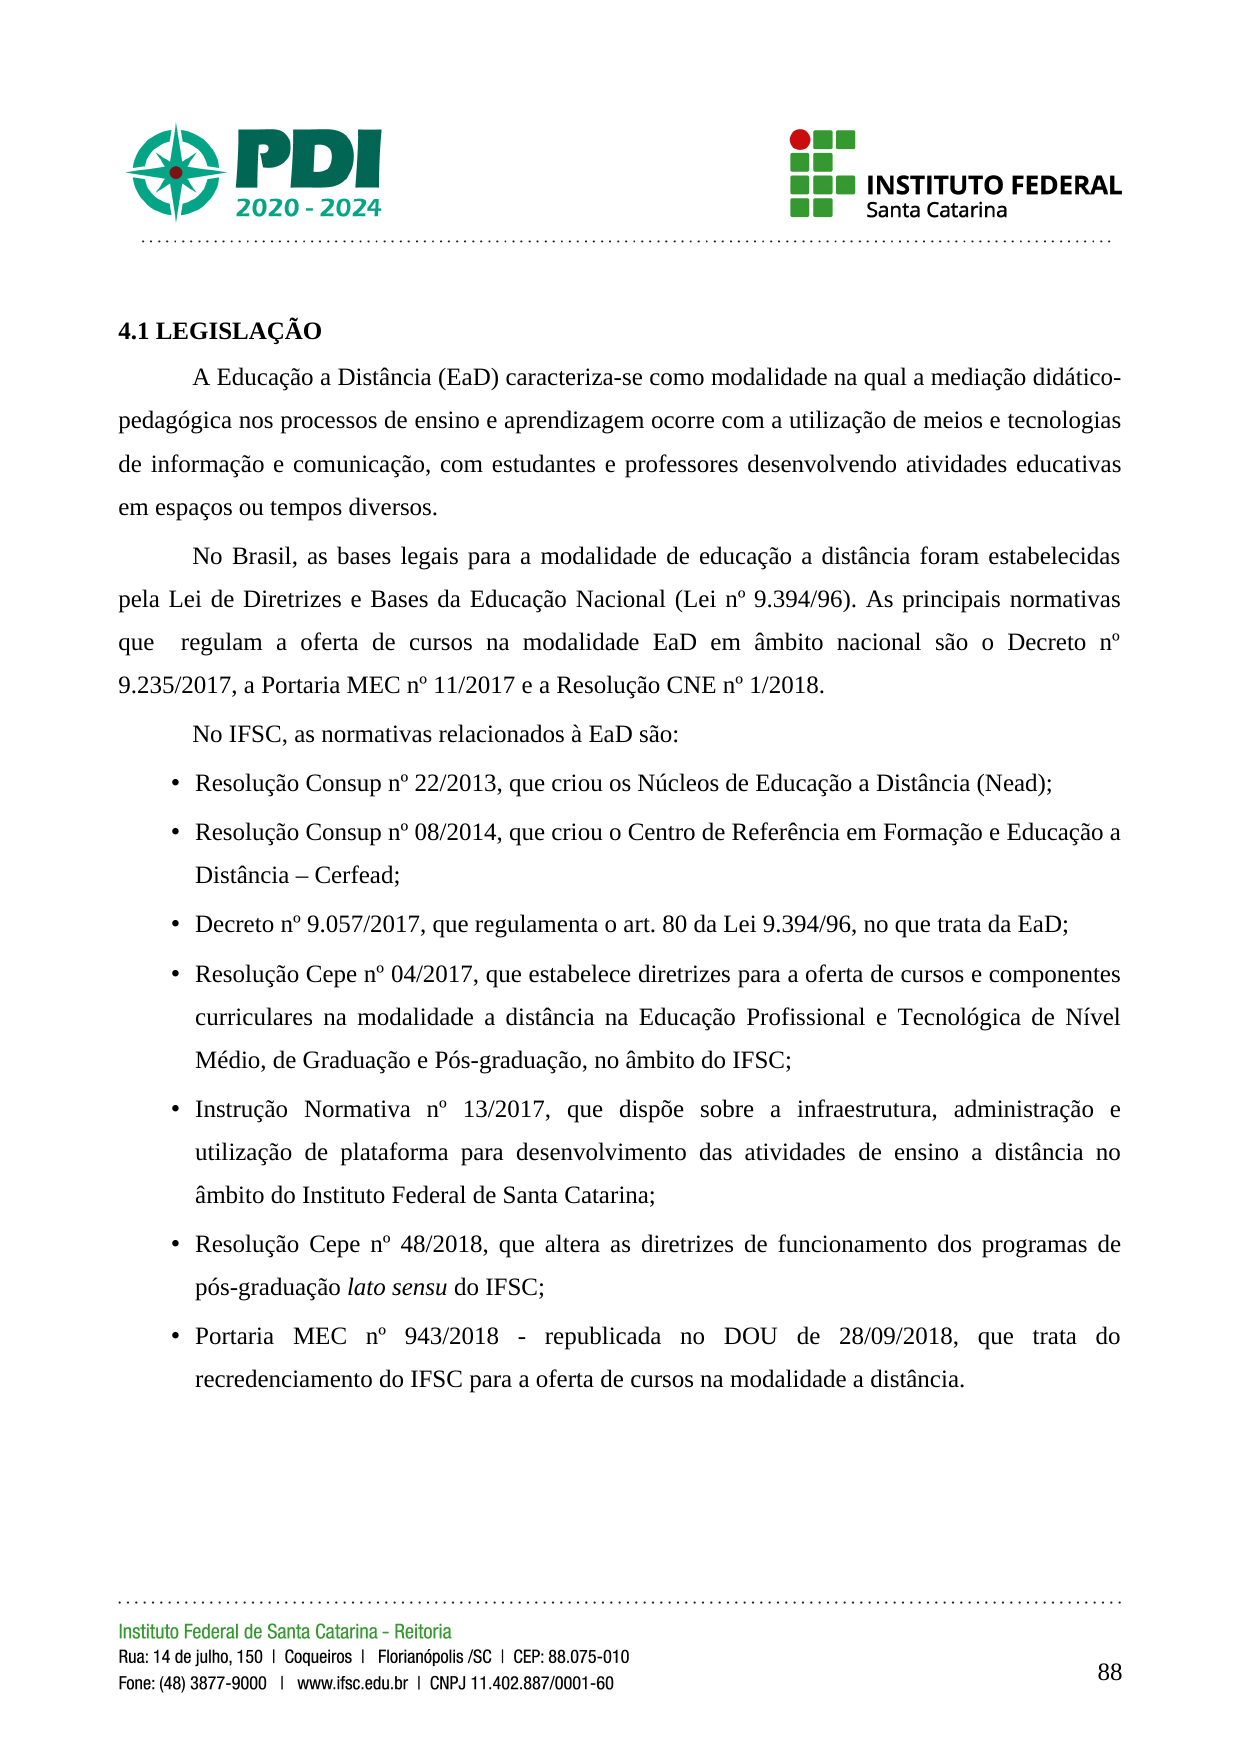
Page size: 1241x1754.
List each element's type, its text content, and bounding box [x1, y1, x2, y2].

list Portaria MEC nº 943/2018 - republicada no DOU de 28/09/2018, que trata do recredenciamento do IFSC para a oferta de cursos na modalidade a distância. [171, 1321, 1122, 1393]
picture [220, 1599, 1021, 1699]
text No IFSC, as normativas relacionados à EaD são: [118, 719, 1122, 748]
list Decreto nº 9.057/2017, que regulamenta o art. 80 da Lei 9.394/96, no que trata da EaD; [171, 909, 1122, 938]
text A Educação a Distância (EaD) caracteriza-se como modalidade na qual a mediação didático-pedagógica nos processos de ensino e aprendizagem ocorre com a utilização de meios e tecnologias de informação e comunicação, com estudantes e professores desenvolvendo atividades educativas em espaços ou tempos diversos. [118, 362, 1122, 521]
list Resolução Cepe nº 04/2017, que estabelece diretrizes para a oferta de cursos e componentes curriculares na modalidade a distância na Educação Profissional e Tecnológica de Nível Médio, de Graduação e Pós-graduação, no âmbito do IFSC; [171, 959, 1122, 1074]
picture [118, 118, 1122, 251]
list Resolução Consup nº 22/2013, que criou os Núcleos de Educação a Distância (Nead); [171, 768, 1122, 797]
text No Brasil, as bases legais para a modalidade de educação a distância foram estabelecidas pela Lei de Diretrizes e Bases da Educação Nacional (Lei nº 9.394/96). As principais normativas que regulam a oferta de cursos na modalidade EaD em âmbito nacional são o Decreto nº 9.235/2017, a Portaria MEC nº 11/2017 e a Resolução CNE nº 1/2018. [118, 541, 1122, 699]
list Instrução Normativa nº 13/2017, que dispõe sobre a infraestrutura, administração e utilização de plataforma para desenvolvimento das atividades de ensino a distância no âmbito do Instituto Federal de Santa Catarina; [171, 1094, 1122, 1209]
list Resolução Consup nº 08/2014, que criou o Centro de Referência em Formação e Educação a Distância – Cerfead; [171, 817, 1122, 889]
list Resolução Cepe nº 48/2018, que altera as diretrizes de funcionamento dos programas de pós-graduação lato sensu do IFSC; [171, 1229, 1122, 1301]
subtitle LEGISLAÇÃO [118, 316, 1122, 345]
